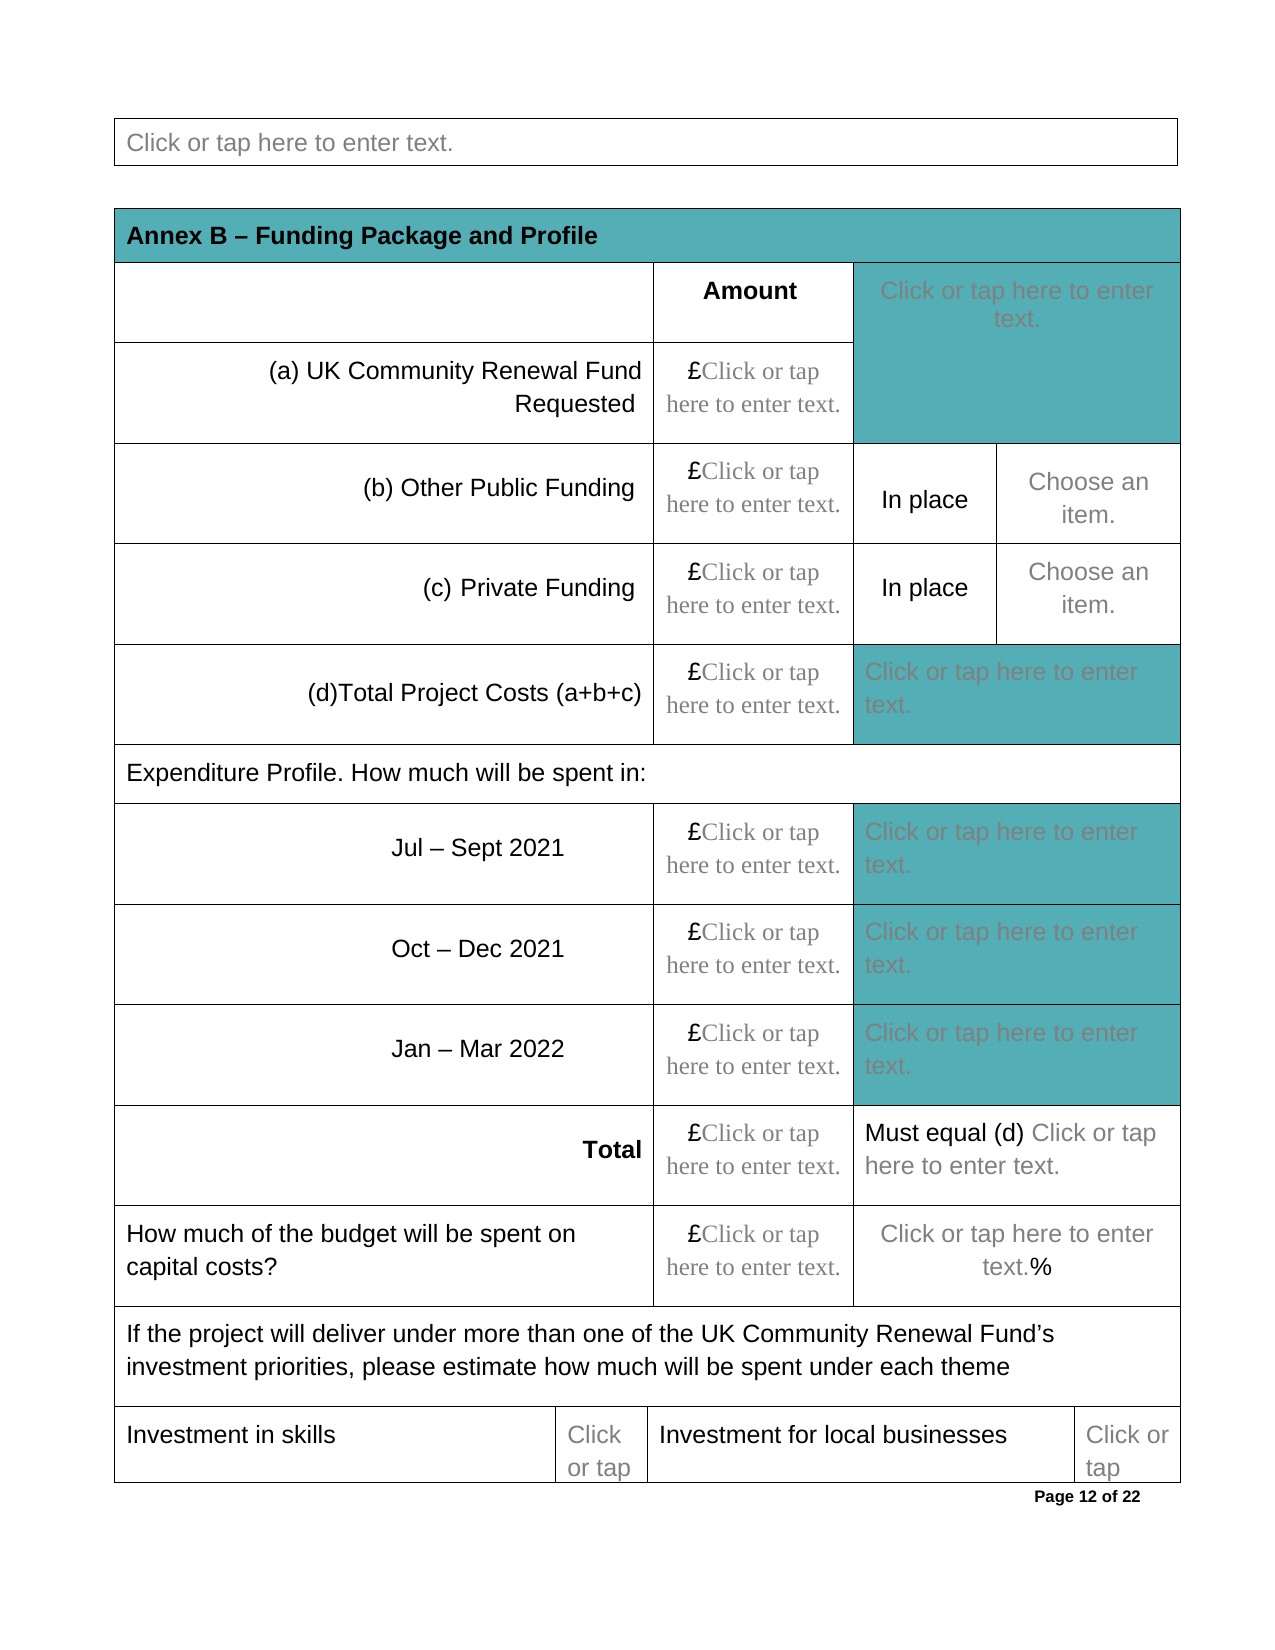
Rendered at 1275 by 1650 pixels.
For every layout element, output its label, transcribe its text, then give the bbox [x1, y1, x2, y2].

table_cell Choose an item. [997, 444, 1180, 543]
table_cell Other Public Funding [115, 444, 653, 543]
table_cell In place [854, 544, 996, 644]
table_cell Click or tap here to enter text. [115, 119, 1177, 165]
table_cell Expenditure Profile. How much will be spent in: [115, 745, 1180, 803]
table_cell Must equal (d) Click or tap here to enter text. [854, 1106, 1180, 1205]
table_cell If the project will deliver under more than one of the UK Community Renewal Fund’s investment priorities, please estimate how much will be spent under each theme [115, 1307, 1180, 1406]
table_cell Jul – Sept 2021 [115, 804, 653, 904]
table_cell Investment in skills [115, 1407, 555, 1482]
table_cell Click or tap here to enter text. [854, 1005, 1180, 1105]
table_cell £Click or tap here to enter text. [654, 444, 853, 543]
table_cell Click or tap here to enter text. [854, 905, 1180, 1004]
table_cell Amount [654, 263, 853, 342]
table_cell £Click or tap here to enter text. [654, 1005, 853, 1105]
table_cell Private Funding [115, 544, 653, 644]
table_cell Click or tap here to enter text.% [854, 1206, 1180, 1306]
table_cell Total [115, 1106, 653, 1205]
table_cell £Click or tap here to enter text. [654, 804, 853, 904]
table_cell £Click or tap here to enter text. [654, 1106, 853, 1205]
table_cell Click or tap [556, 1407, 647, 1482]
table_cell Choose an item. [997, 544, 1180, 644]
table_cell In place [854, 444, 996, 543]
table_cell How much of the budget will be spent on capital costs? [115, 1206, 653, 1306]
table_cell Click or tap here to enter text. [854, 263, 1180, 443]
table_cell £Click or tap here to enter text. [654, 1206, 853, 1306]
table_cell Jan – Mar 2022 [115, 1005, 653, 1105]
table_cell £Click or tap here to enter text. [654, 645, 853, 744]
table_cell Click or tap [1075, 1407, 1180, 1482]
table_cell Oct – Dec 2021 [115, 905, 653, 1004]
table_cell Click or tap here to enter text. [854, 804, 1180, 904]
table_cell [115, 263, 653, 342]
table_header Annex B – Funding Package and Profile [115, 209, 1180, 262]
table_cell (d)Total Project Costs (a+b+c) [115, 645, 653, 744]
table_cell Click or tap here to enter text. [854, 645, 1180, 744]
table_cell £Click or tap here to enter text. [654, 343, 853, 443]
table_cell UK Community Renewal Fund Requested [115, 343, 653, 443]
table_cell Investment for local businesses [648, 1407, 1074, 1482]
table_cell £Click or tap here to enter text. [654, 905, 853, 1004]
table_cell £Click or tap here to enter text. [654, 544, 853, 644]
